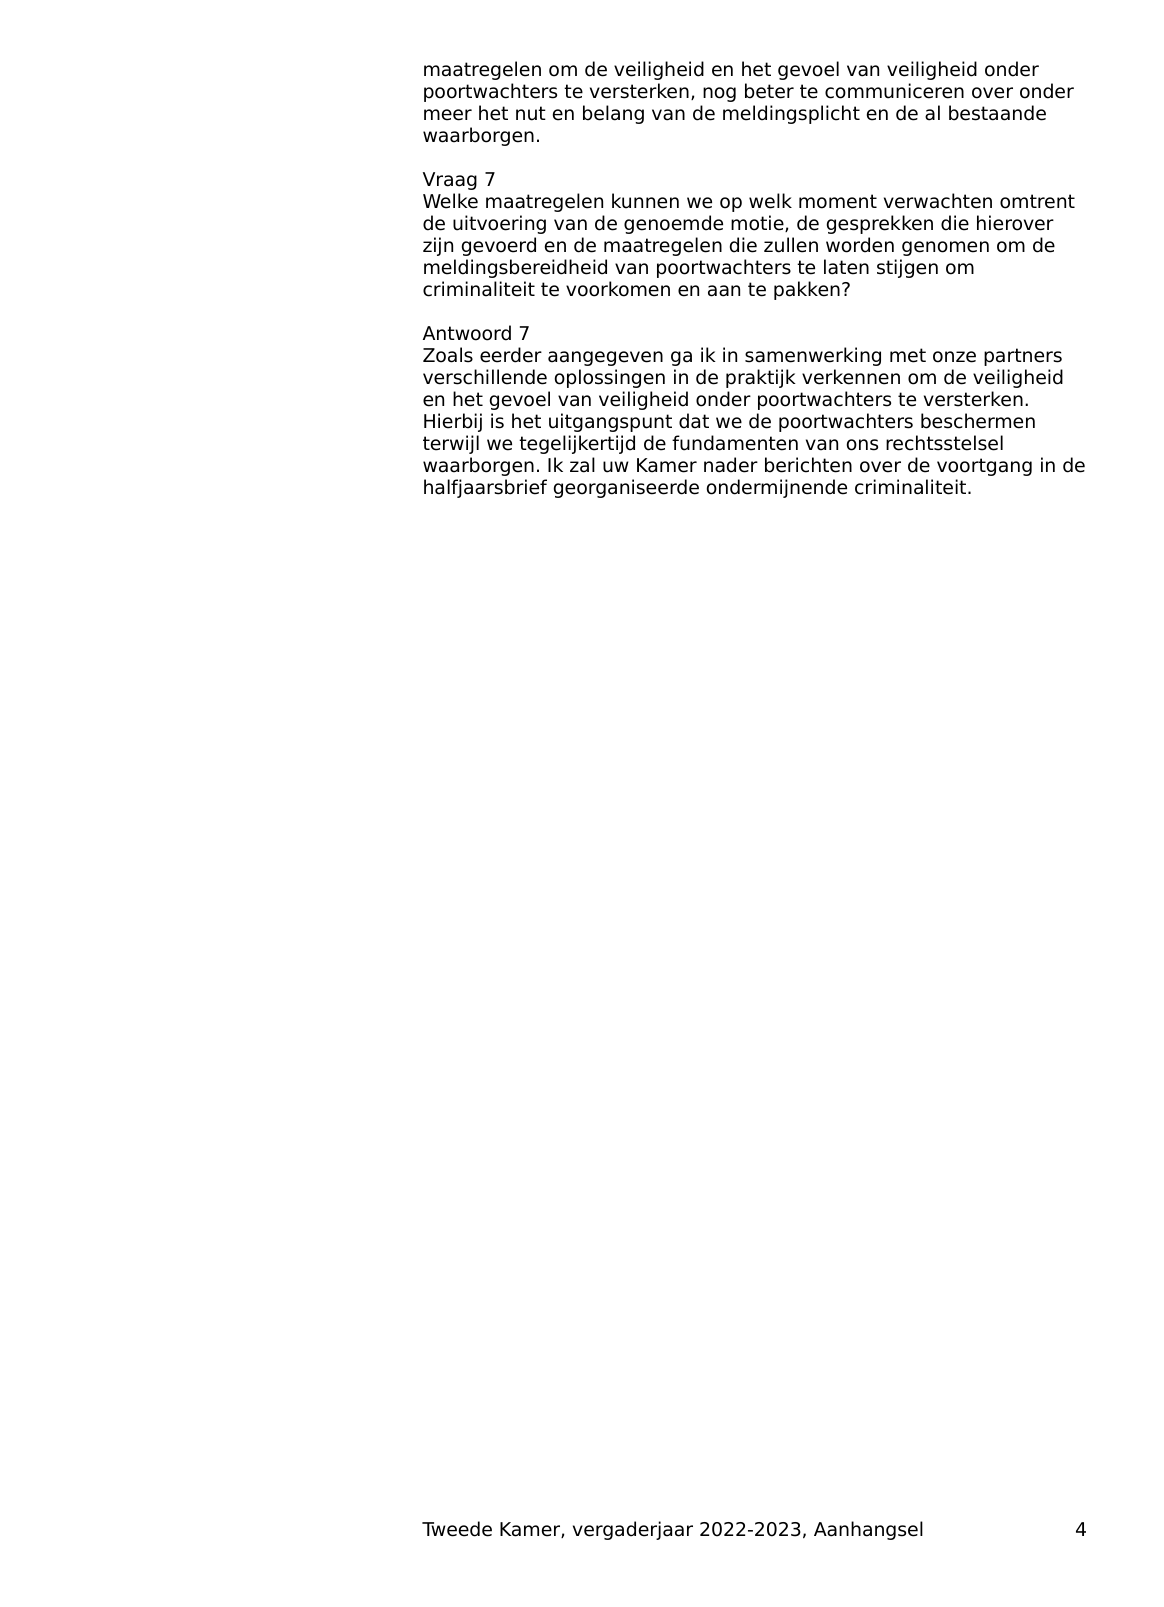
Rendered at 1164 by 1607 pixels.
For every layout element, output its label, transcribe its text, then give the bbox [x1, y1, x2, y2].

text Antwoord 7 [422, 323, 1087, 345]
text maatregelen om de veiligheid en het gevoel van veiligheid onder poortwachters te versterken, nog beter te communiceren over onder meer het nut en belang van de meldingsplicht en de al bestaande waarborgen. [422, 59, 1087, 147]
text Vraag 7 [422, 169, 1087, 191]
text Zoals eerder aangegeven ga ik in samenwerking met onze partners verschillende oplossingen in de praktijk verkennen om de veiligheid en het gevoel van veiligheid onder poortwachters te versterken. Hierbij is het uitgangspunt dat we de poortwachters beschermen terwijl we tegelijkertijd de fundamenten van ons rechtsstelsel waarborgen. Ik zal uw Kamer nader berichten over de voortgang in de halfjaarsbrief georganiseerde ondermijnende criminaliteit. [422, 345, 1087, 499]
text Welke maatregelen kunnen we op welk moment verwachten omtrent de uitvoering van de genoemde motie, de gesprekken die hierover zijn gevoerd en de maatregelen die zullen worden genomen om de meldingsbereidheid van poortwachters te laten stijgen om criminaliteit te voorkomen en aan te pakken? [422, 191, 1087, 301]
